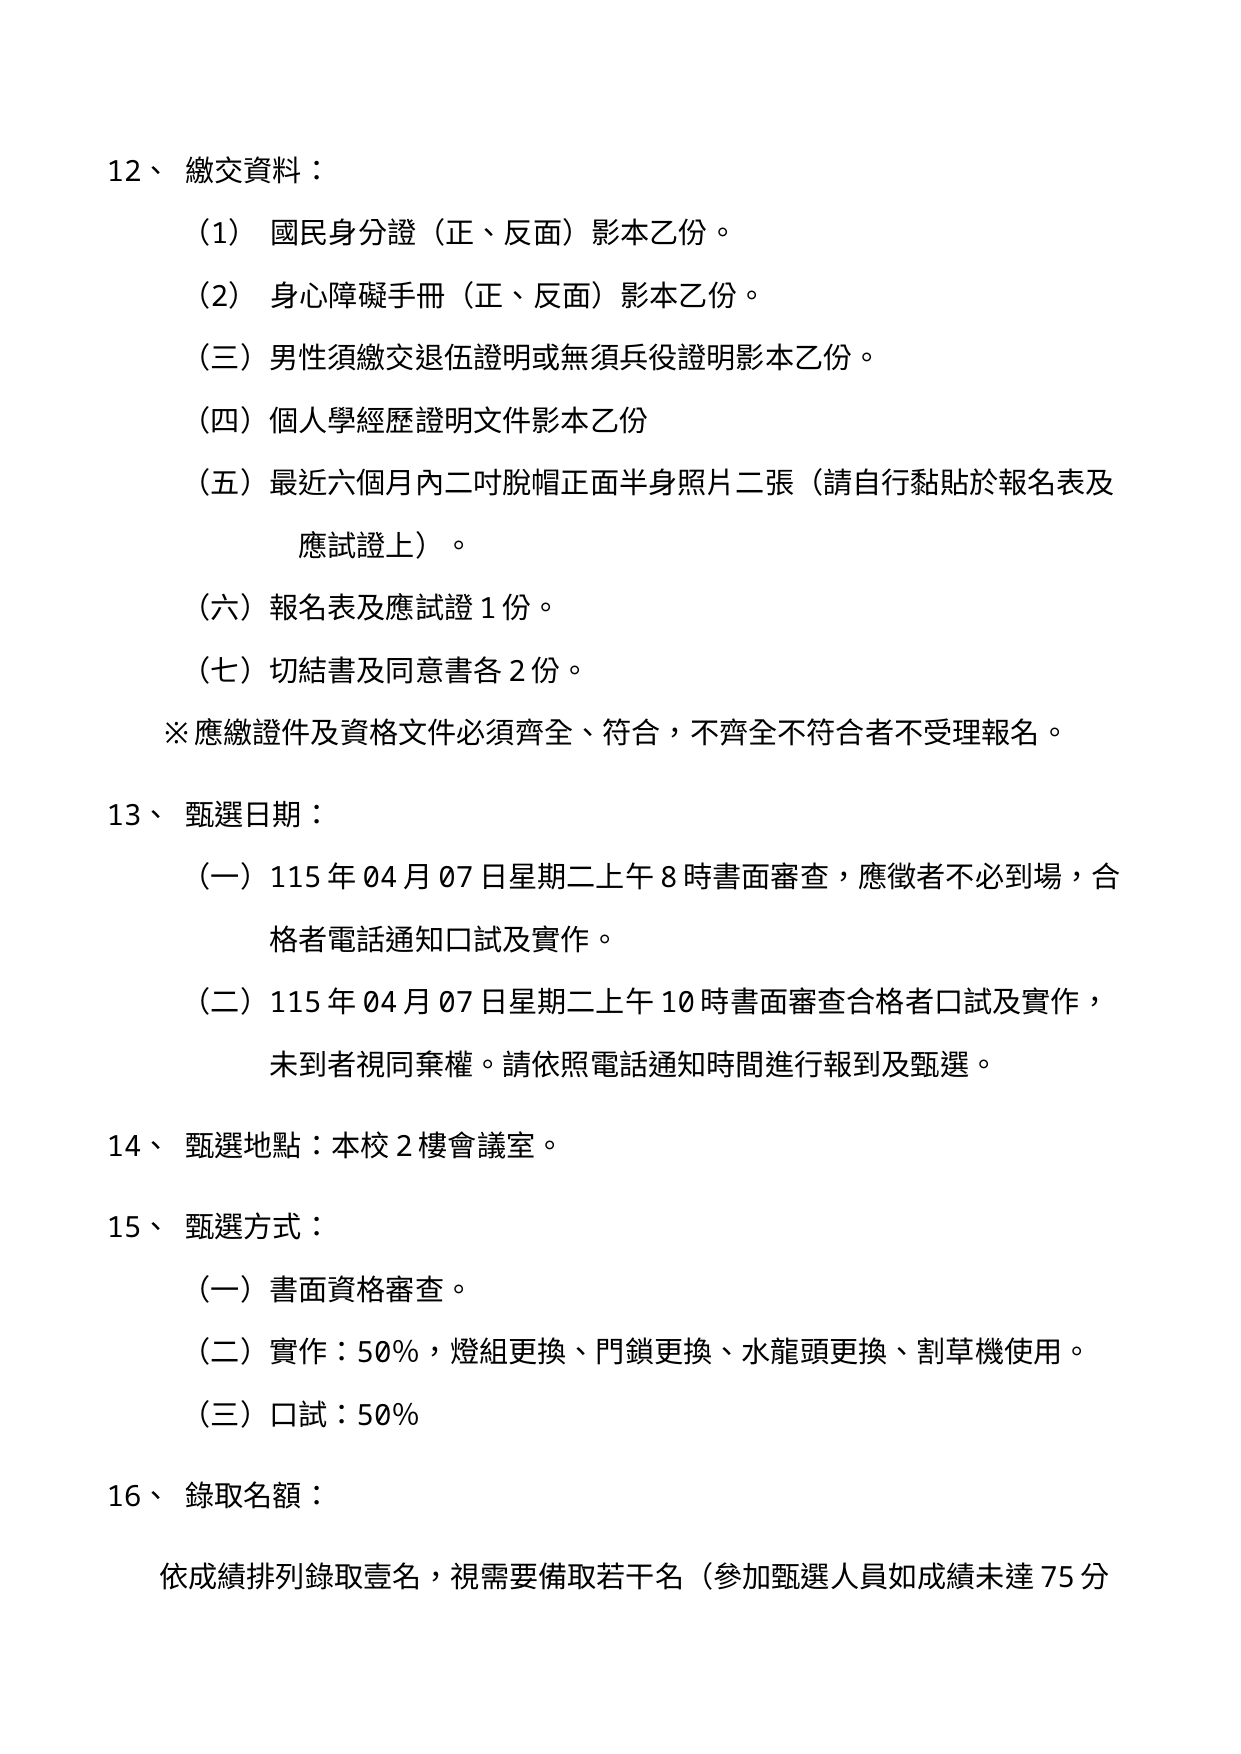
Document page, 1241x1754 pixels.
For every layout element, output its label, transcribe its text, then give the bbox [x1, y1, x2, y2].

text （三）男性須繳交退伍證明或無須兵役證明影本乙份。 [181, 314, 1134, 377]
list 身心障礙手冊（正、反面）影本乙份。 [181, 252, 1134, 314]
text ※應繳證件及資格文件必須齊全、符合，不齊全不符合者不受理報名。 [106, 689, 1134, 752]
text 依成績排列錄取壹名，視需要備取若干名（參加甄選人員如成績未達75分 [106, 1533, 1134, 1596]
text （五）最近六個月內二吋脫帽正面半身照片二張（請自行黏貼於報名表及應試證上）。 [181, 439, 1134, 564]
list 甄選地點：本校2樓會議室。 [106, 1102, 1134, 1164]
text （七）切結書及同意書各2份。 [181, 627, 1134, 689]
text （三）口試：50％ [181, 1371, 1134, 1433]
list 錄取名額： [106, 1452, 1134, 1514]
text （二）實作：50％，燈組更換、門鎖更換、水龍頭更換、割草機使用。 [181, 1308, 1134, 1371]
text （六）報名表及應試證1份。 [181, 564, 1134, 627]
list 甄選日期： [106, 771, 1134, 833]
text （一）書面資格審查。 [181, 1246, 1134, 1308]
list 甄選方式： [106, 1183, 1134, 1246]
list 國民身分證（正、反面）影本乙份。 [181, 189, 1134, 252]
text （二）115年04月07日星期二上午10時書面審查合格者口試及實作，未到者視同棄權。請依照電話通知時間進行報到及甄選。 [181, 958, 1134, 1083]
text （一）115年04月07日星期二上午8時書面審查，應徵者不必到場，合格者電話通知口試及實作。 [181, 833, 1134, 958]
list 繳交資料： [106, 127, 1134, 189]
text （四）個人學經歷證明文件影本乙份 [181, 377, 1134, 439]
